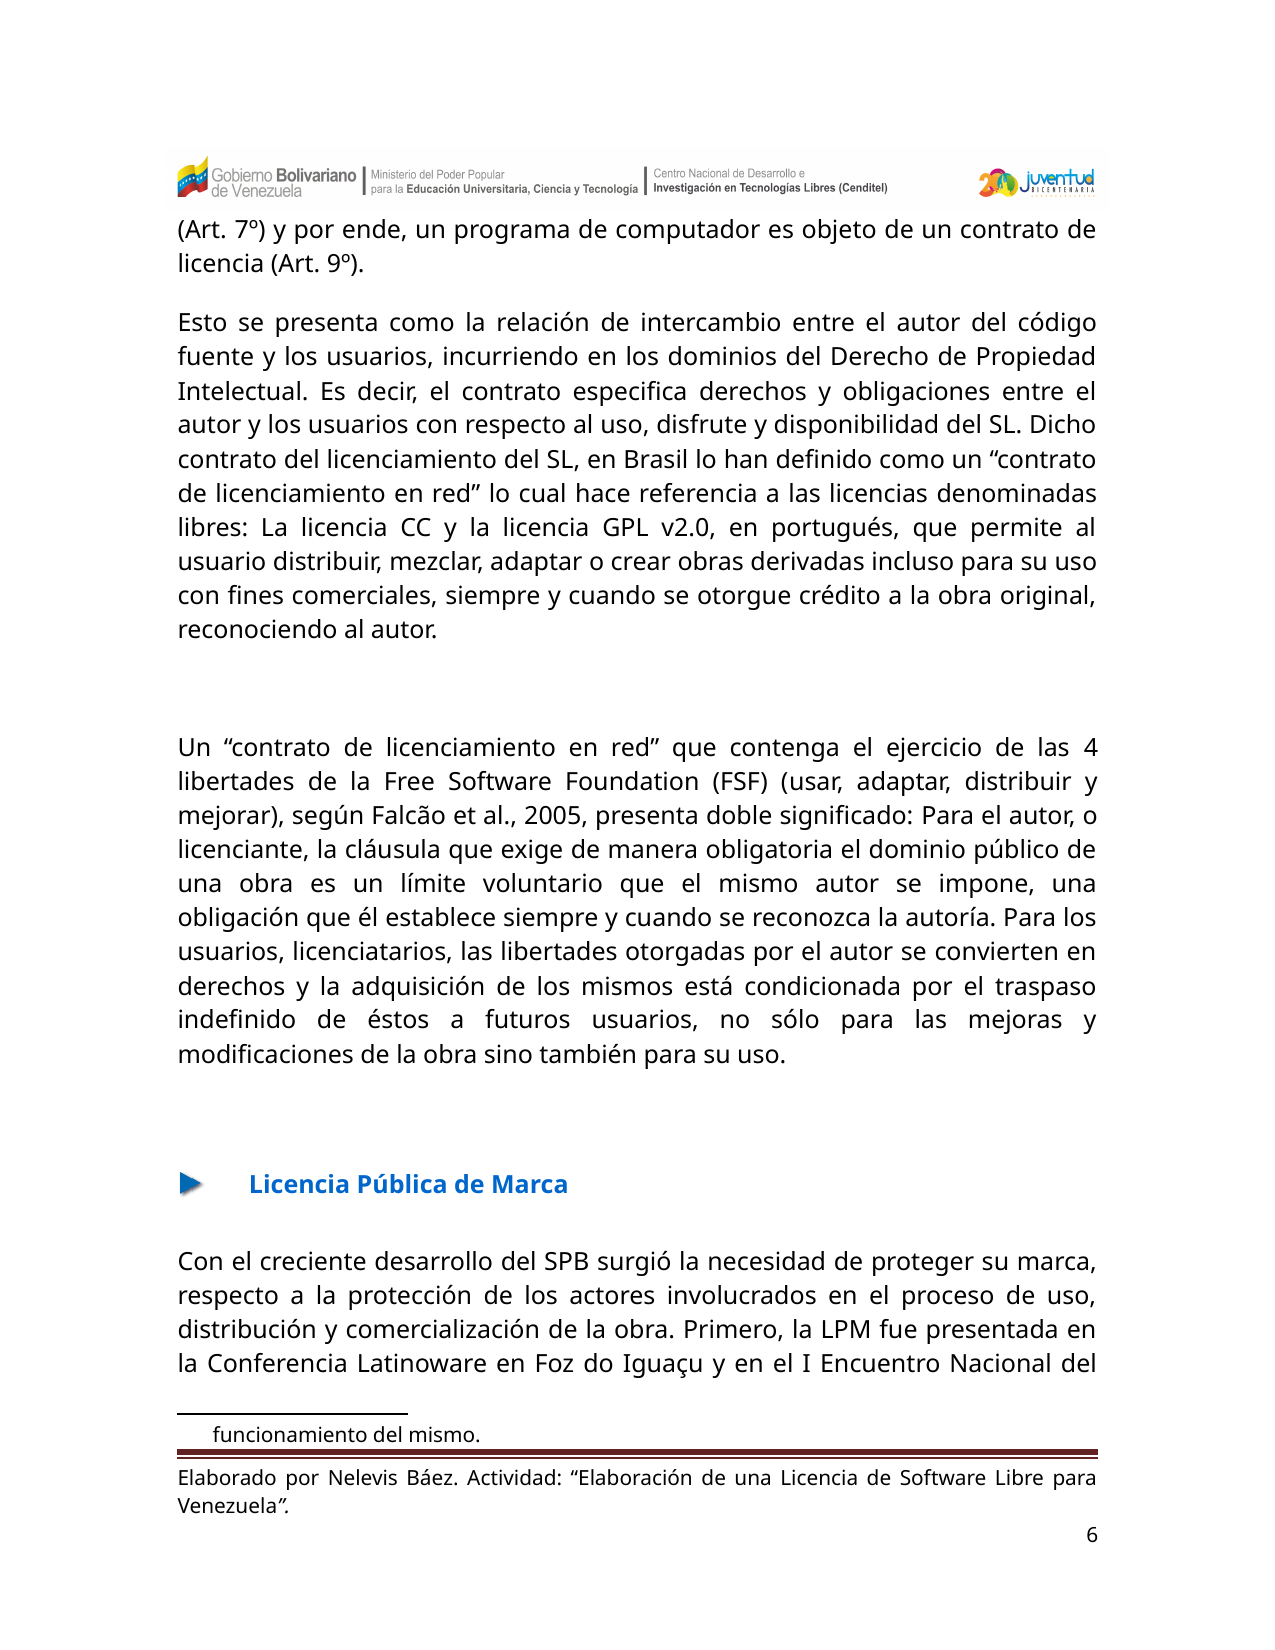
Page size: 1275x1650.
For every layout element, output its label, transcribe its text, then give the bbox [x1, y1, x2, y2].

list Con el creciente desarrollo del SPB surgió la necesidad de proteger su marca, respecto a la protección de los actores involucrados en el proceso de uso, distribución y comercialización de la obra. Primero, la LPM fue presentada en la Conferencia Latinoware en Foz do Iguaçu y en el I Encuentro Nacional del [177, 1243, 1098, 1379]
picture [166, 147, 1110, 212]
text Esto se presenta como la relación de intercambio entre el autor del código fuente y los usuarios, incurriendo en los dominios del Derecho de Propiedad Intelectual. Es decir, el contrato especifica derechos y obligaciones entre el autor y los usuarios con respecto al uso, disfrute y disponibilidad del SL. Dicho contrato del licenciamiento del SL, en Brasil lo han definido como un “contrato de licenciamiento en red” lo cual hace referencia a las licencias denominadas libres: La licencia CC y la licencia GPL v2.0, en portugués, que permite al usuario distribuir, mezclar, adaptar o crear obras derivadas incluso para su uso con fines comerciales, siempre y cuando se otorgue crédito a la obra original, reconociendo al autor. [177, 305, 1098, 646]
list Licencia Pública de Marca [177, 1167, 1098, 1201]
text funcionamiento del mismo. [177, 1420, 1098, 1449]
text Con respecto a la contratación de un software, el gobierno brasileño concibe dos formas de contratación distintas: Una en la que el gobierno y el ciudadano preservan más derechos, inherentes a la democracia, y la otra en que ambos renuncian a esos mismos derechos. El gobierno tiene el deber de preservar los valores de libertad y apertura siempre en pro del ciudadano, por eso la política gubernamental en relación al SL la definen como “un contrato abierto con el ciudadano”. En ese sentido, el licenciamiento del SL en Brasil en principio lo justifican en la “Ley del Software” Nº9609 del año 1998, donde se establece que el contrato de licencia de uso de un programa de computador debe consignar el plazo de la validación técnica de la versión comercializada (Art. 7º) y por ende, un programa de computador es objeto de un contrato de licencia (Art. 9º). [177, 212, 1098, 280]
picture [178, 1169, 208, 1199]
text Un “contrato de licenciamiento en red” que contenga el ejercicio de las 4 libertades de la Free Software Foundation (FSF) (usar, adaptar, distribuir y mejorar), según Falcão et al., 2005, presenta doble significado: Para el autor, o licenciante, la cláusula que exige de manera obligatoria el dominio público de una obra es un límite voluntario que el mismo autor se impone, una obligación que él establece siempre y cuando se reconozca la autoría. Para los usuarios, licenciatarios, las libertades otorgadas por el autor se convierten en derechos y la adquisición de los mismos está condicionada por el traspaso indefinido de éstos a futuros usuarios, no sólo para las mejoras y modificaciones de la obra sino también para su uso. [177, 730, 1098, 1070]
